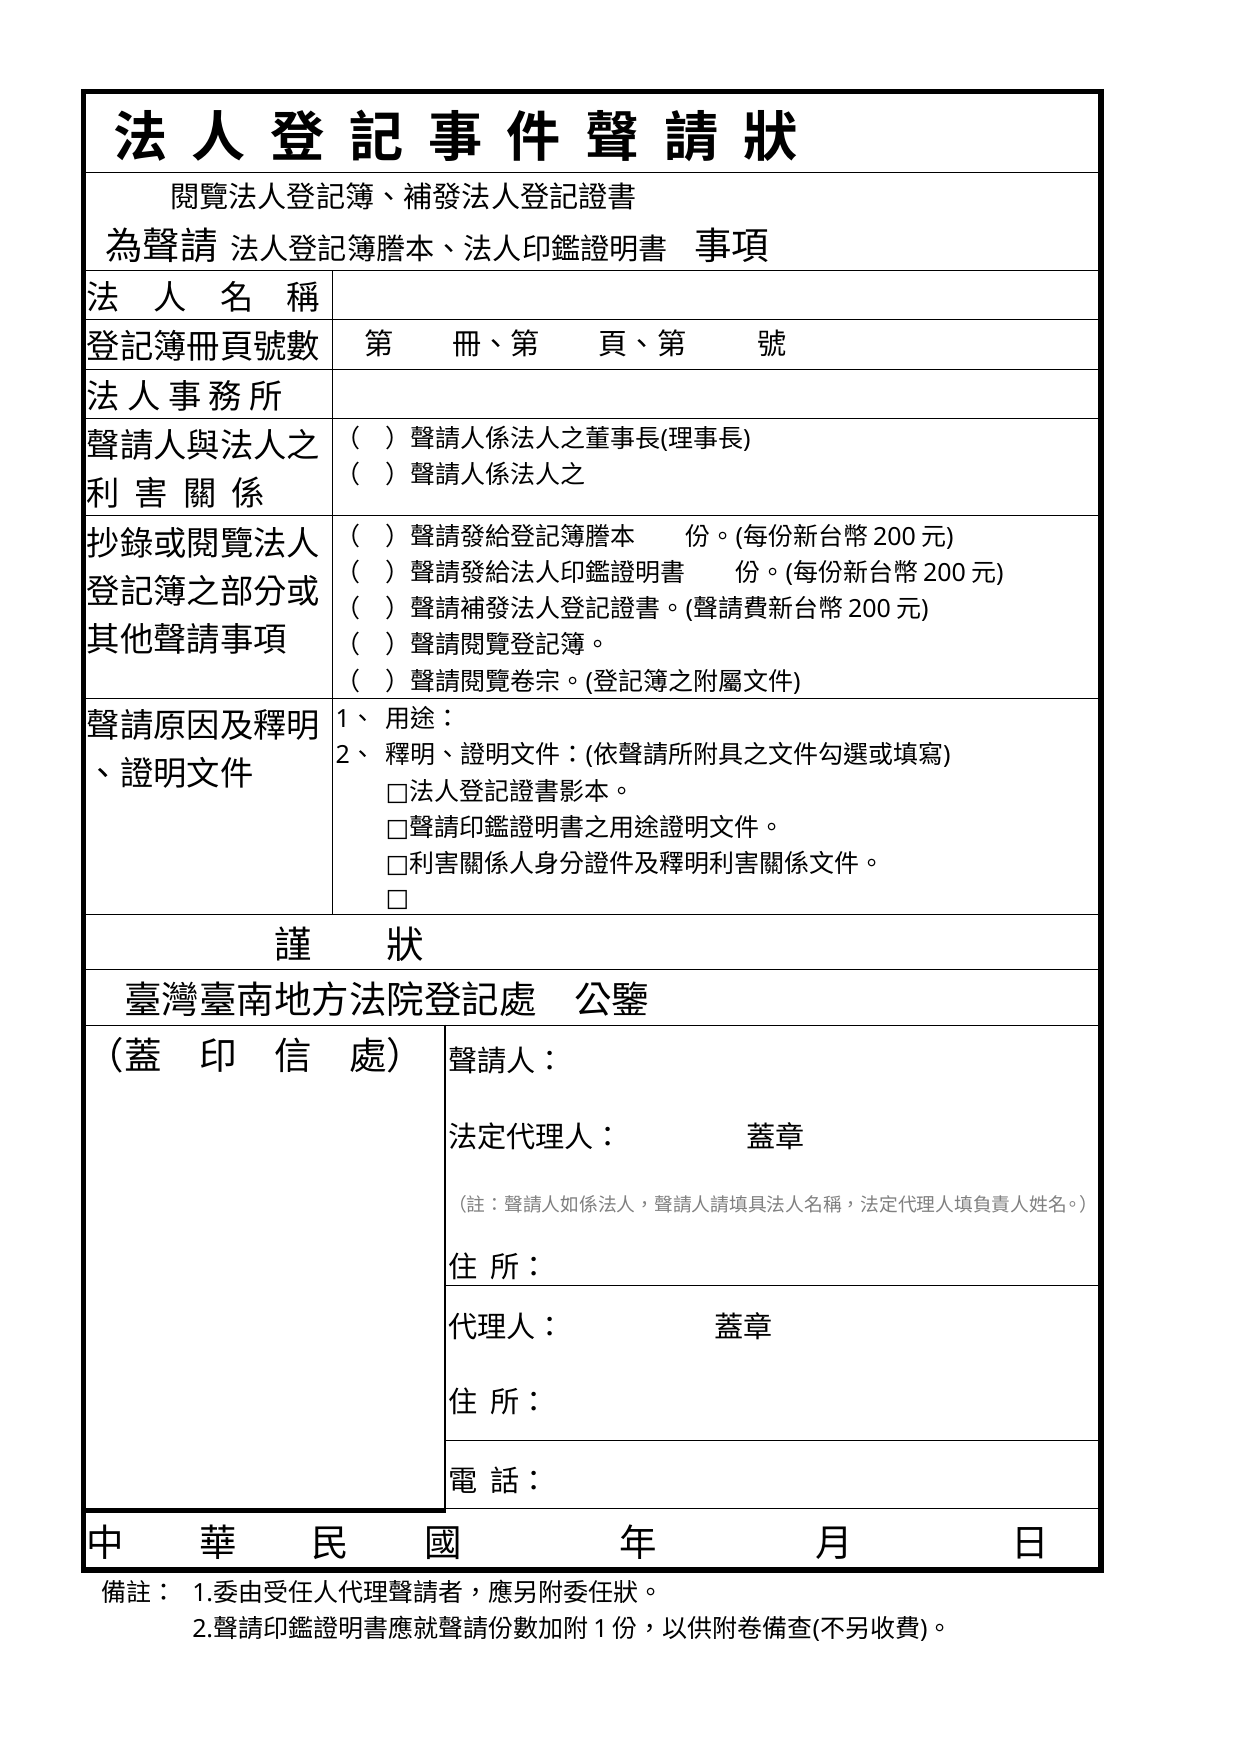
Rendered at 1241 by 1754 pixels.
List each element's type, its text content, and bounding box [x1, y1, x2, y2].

table_cell 臺灣臺南地方法院登記處 公鑒 [86, 970, 1098, 1024]
table_cell 中 華 民 國 年 月 日 [86, 1509, 1098, 1567]
text 備註： 1.委由受任人代理聲請者，應另附委任狀。 [89, 1572, 1152, 1609]
table_cell [333, 370, 1098, 418]
table_cell 謹 狀 [86, 915, 1098, 969]
table_cell 聲請人與法人之 利 害 關 係 [86, 419, 332, 515]
table_cell [333, 271, 1098, 319]
table_cell 聲請原因及釋明 、證明文件 [86, 699, 332, 914]
table_cell 抄錄或閱覽法人 登記簿之部分或其他聲請事項 [86, 516, 332, 697]
table_cell 第 冊、第 頁、第 號 [333, 320, 1098, 368]
table_cell （ ）聲請發給登記簿謄本 份。(每份新台幣200元) （ ）聲請發給法人印鑑證明書 份。(每份新台幣200元) （ ）聲請補發法人登記證書。(聲請費新台幣200元) （ ）聲請閱覽登記簿。 （ ）聲請閱覽卷宗。(登記簿之附屬文件) [333, 516, 1098, 697]
table_cell 電 話： [446, 1441, 1098, 1508]
table_cell （蓋 印 信 處） [86, 1026, 444, 1508]
table_cell 閱覽法人登記簿、補發法人登記證書 為聲請 法人登記簿謄本、法人印鑑證明書 事項 [86, 173, 1098, 270]
text 2.聲請印鑑證明書應就聲請份數加附1份，以供附卷備查(不另收費)。 [89, 1609, 1152, 1645]
table_cell 代理人： 蓋章 住 所： [446, 1286, 1098, 1440]
table_header 法 人 登 記 事 件 聲 請 狀 [86, 94, 1098, 172]
table_cell 法 人 名 稱 [86, 271, 332, 319]
table_cell 用途： 釋明、證明文件：(依聲請所附具之文件勾選或填寫) □法人登記證書影本。 □聲請印鑑證明書之用途證明文件。 □利害關係人身分證件及釋明利害關係文件。 □ [333, 699, 1098, 914]
table_cell 法 人 事 務 所 [86, 370, 332, 418]
table_cell 登記簿冊頁號數 [86, 320, 332, 368]
table_cell （ ）聲請人係法人之董事長(理事長) （ ）聲請人係法人之 [333, 419, 1098, 515]
table_cell 聲請人： 法定代理人： 蓋章 （註：聲請人如係法人，聲請人請填具法人名稱，法定代理人填負責人姓名。） 住 所： [446, 1026, 1098, 1285]
